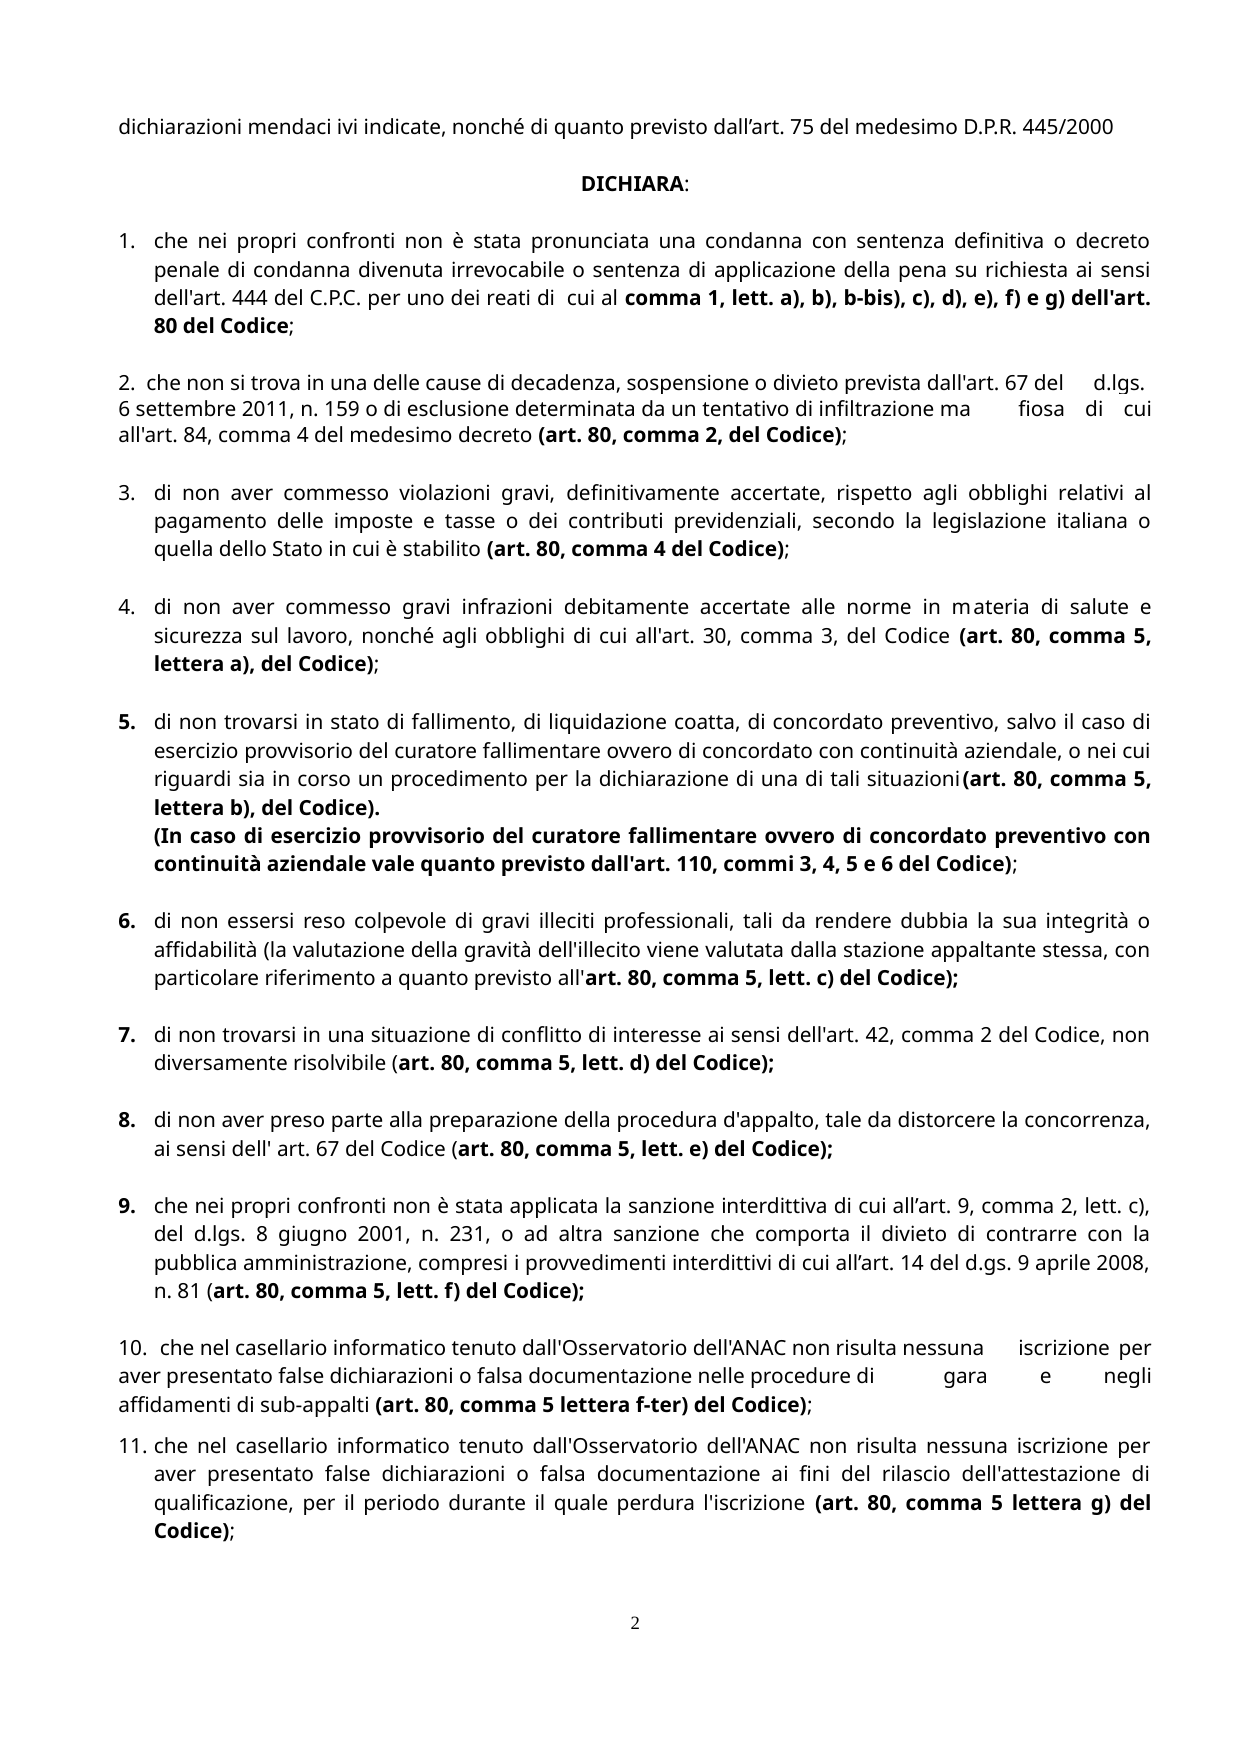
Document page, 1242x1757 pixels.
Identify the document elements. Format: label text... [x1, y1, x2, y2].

list di non trovarsi in una situazione di conflitto di interesse ai sensi dell'art. 42, comma 2 del Codice, non diversamente risolvibile (art. 80, comma 5, lett. d) del Codice); [118, 1020, 1152, 1077]
list che nel casellario informatico tenuto dall'Osservatorio dell'ANAC non risulta nessuna iscrizione per aver presentato false dichiarazioni o falsa documentazione nelle procedure di gara e negli affidamenti di sub-appalti (art. 80, comma 5 lettera f-ter) del Codice); [118, 1333, 1152, 1418]
list di non essersi reso colpevole di gravi illeciti professionali, tali da rendere dubbia la sua integrità o affidabilità (la valutazione della gravità dell'illecito viene valutata dalla stazione appaltante stessa, con particolare riferimento a quanto previsto all'art. 80, comma 5, lett. c) del Codice); [118, 906, 1152, 992]
list di non aver preso parte alla preparazione della procedura d'appalto, tale da distorcere la concorrenza, ai sensi dell' art. 67 del Codice (art. 80, comma 5, lett. e) del Codice); [118, 1105, 1152, 1162]
text DICHIARA: [118, 169, 1152, 198]
list che non si trova in una delle cause di decadenza, sospensione o divieto prevista dall'art. 67 del d.lgs. 6 settembre 2011, n. 159 o di esclusione determinata da un tentativo di infiltrazione ma fiosa di cui all'art. 84, comma 4 del medesimo decreto (art. 80, comma 2, del Codice); [118, 369, 1152, 448]
list (In caso di esercizio provvisorio del curatore fallimentare ovvero di concordato preventivo con continuità aziendale vale quanto previsto dall'art. 110, commi 3, 4, 5 e 6 del Codice); [118, 821, 1152, 878]
list di non aver commesso violazioni gravi, definitivamente accertate, rispetto agli obblighi relativi al pagamento delle imposte e tasse o dei contributi previdenziali, secondo la legislazione italiana o quella dello Stato in cui è stabilito (art. 80, comma 4 del Codice); [118, 478, 1152, 563]
list di non aver commesso gravi infrazioni debitamente accertate alle norme in materia di salute e sicurezza sul lavoro, nonché agli obblighi di cui all'art. 30, comma 3, del Codice (art. 80, comma 5, lettera a), del Codice); [118, 592, 1152, 678]
list di non trovarsi in stato di fallimento, di liquidazione coatta, di concordato preventivo, salvo il caso di esercizio provvisorio del curatore fallimentare ovvero di concordato con continuità aziendale, o nei cui riguardi sia in corso un procedimento per la dichiarazione di una di tali situazioni(art. 80, comma 5, lettera b), del Codice). [118, 707, 1152, 821]
list che nei propri confronti non è stata pronunciata una condanna con sentenza definitiva o decreto penale di condanna divenuta irrevocabile o sentenza di applicazione della pena su richiesta ai sensi dell'art. 444 del C.P.C. per uno dei reati di cui al comma 1, lett. a), b), b-bis), c), d), e), f) e g) dell'art. 80 del Codice; [118, 226, 1152, 340]
list che nel casellario informatico tenuto dall'Osservatorio dell'ANAC non risulta nessuna iscrizione per aver presentato false dichiarazioni o falsa documentazione ai fini del rilascio dell'attestazione di qualificazione, per il periodo durante il quale perdura l'iscrizione (art. 80, comma 5 lettera g) del Codice); [118, 1431, 1152, 1544]
text dichiarazioni mendaci ivi indicate, nonché di quanto previsto dall’art. 75 del medesimo D.P.R. 445/2000 [118, 112, 1152, 141]
list che nei propri confronti non è stata applicata la sanzione interdittiva di cui all’art. 9, comma 2, lett. c), del d.lgs. 8 giugno 2001, n. 231, o ad altra sanzione che comporta il divieto di contrarre con la pubblica amministrazione, compresi i provvedimenti interdittivi di cui all’art. 14 del d.gs. 9 aprile 2008, n. 81 (art. 80, comma 5, lett. f) del Codice); [118, 1191, 1152, 1304]
